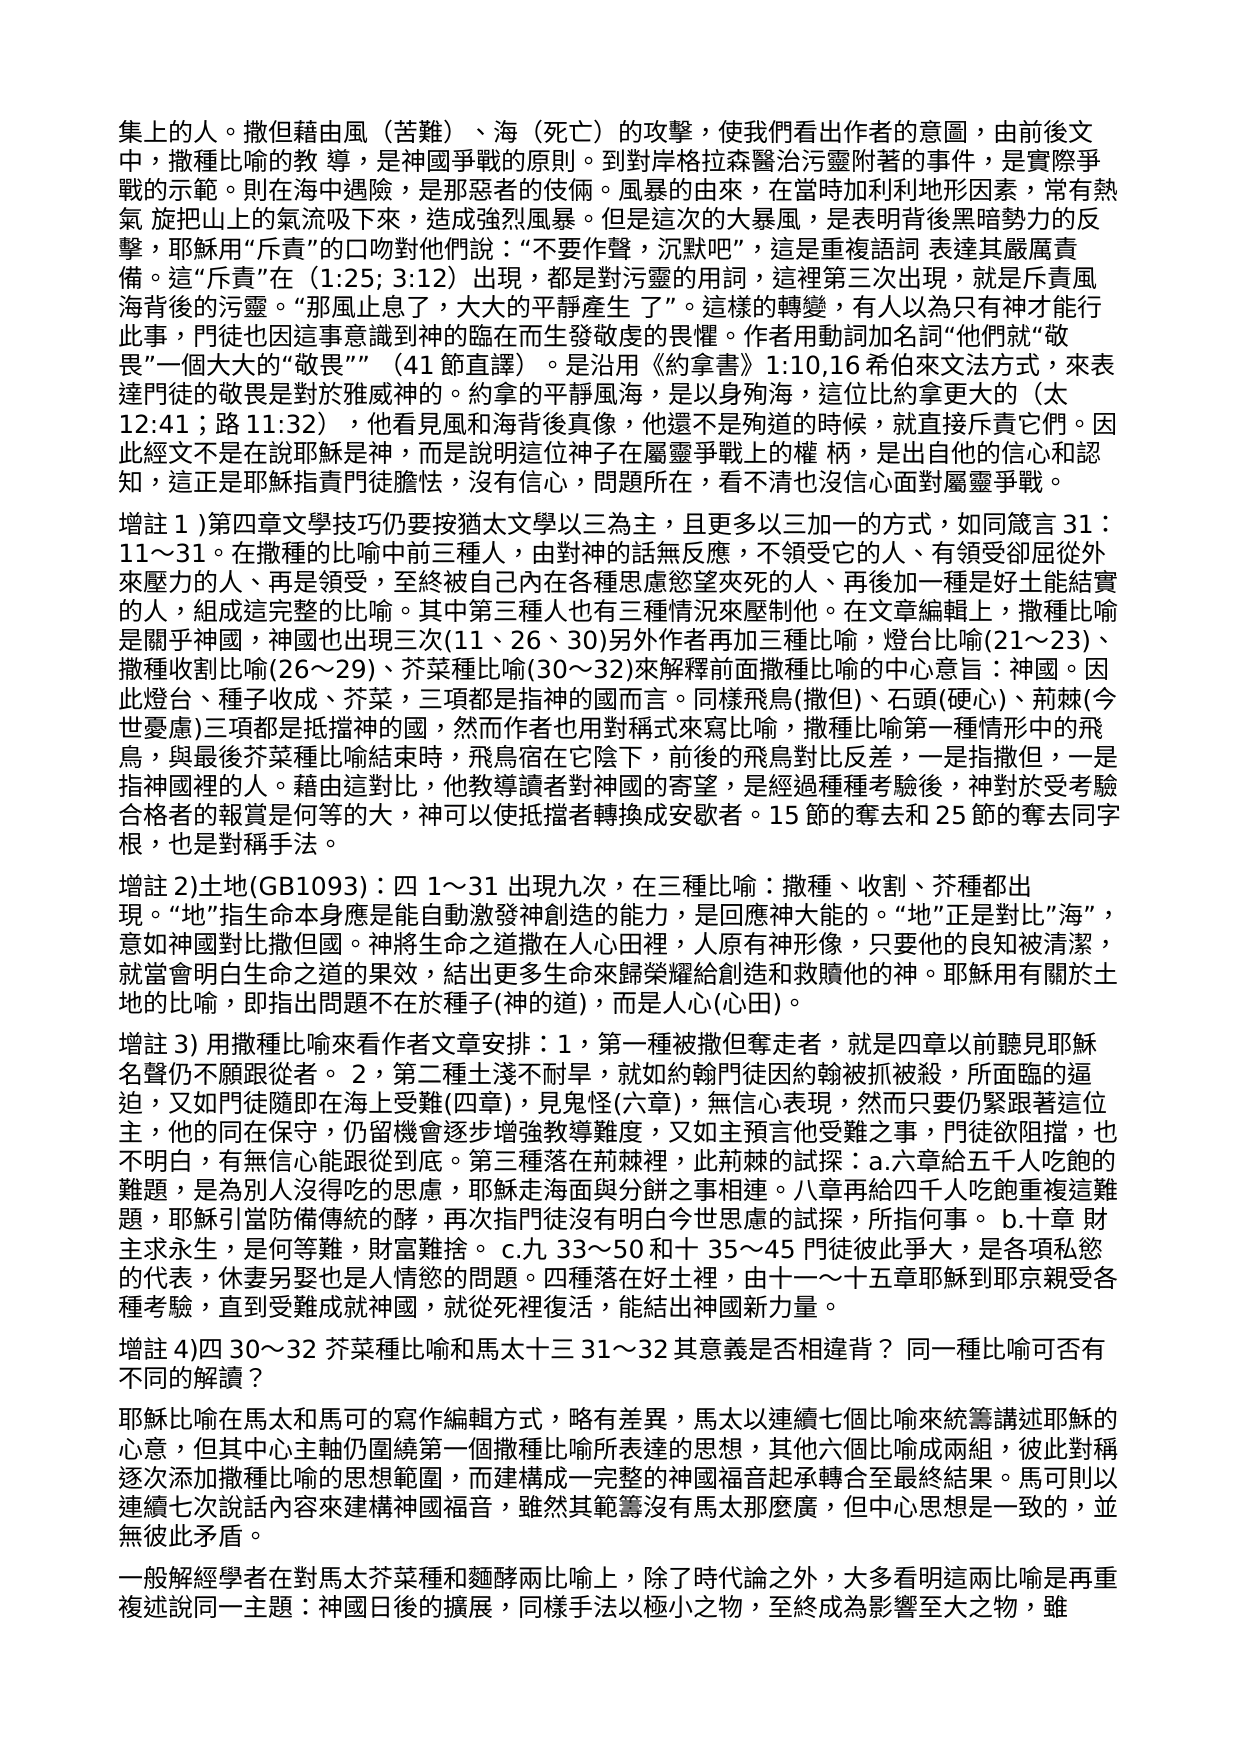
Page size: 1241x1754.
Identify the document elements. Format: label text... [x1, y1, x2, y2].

text 一般解經學者在對馬太芥菜種和麵酵兩比喻上，除了時代論之外，大多看明這兩比喻是再重複述說同一主題：神國日後的擴展，同樣手法以極小之物，至終成為影響至大之物，雖 [118, 1564, 1122, 1622]
text 增註3) 用撒種比喻來看作者文章安排：1，第一種被撒但奪走者，就是四章以前聽見耶穌名聲仍不願跟從者。 2，第二種土淺不耐旱，就如約翰門徒因約翰被抓被殺，所面臨的逼迫，又如門徒隨即在海上受難(四章)，見鬼怪(六章)，無信心表現，然而只要仍緊跟著這位主，他的同在保守，仍留機會逐步增強教導難度，又如主預言他受難之事，門徒欲阻擋，也不明白，有無信心能跟從到底。第三種落在荊棘裡，此荊棘的試探：a.六章給五千人吃飽的難題，是為別人沒得吃的思慮，耶穌走海面與分餅之事相連。八章再給四千人吃飽重複這難題，耶穌引當防備傳統的酵，再次指門徒沒有明白今世思慮的試探，所指何事。 b.十章 財主求永生，是何等難，財富難捨。 c.九 33～50和十 35～45 門徒彼此爭大，是各項私慾的代表，休妻另娶也是人情慾的問題。四種落在好土裡，由十一～十五章耶穌到耶京親受各種考驗，直到受難成就神國，就從死裡復活，能結出神國新力量。 [118, 1031, 1122, 1322]
text 增註2)土地(GB1093)：四 1～31 出現九次，在三種比喻：撒種、收割、芥種都出現。“地”指生命本身應是能自動激發神創造的能力，是回應神大能的。“地”正是對比”海”，意如神國對比撒但國。神將生命之道撒在人心田裡，人原有神形像，只要他的良知被清潔，就當會明白生命之道的果效，結出更多生命來歸榮耀給創造和救贖他的神。耶穌用有關於土地的比喻，即指出問題不在於種子(神的道)，而是人心(心田)。 [118, 872, 1122, 1018]
text 增註4)四30～32 芥菜種比喻和馬太十三31～32其意義是否相違背？ 同一種比喻可否有不同的解讀？ [118, 1335, 1122, 1393]
text 耶穌比喻在馬太和馬可的寫作編輯方式，略有差異，馬太以連續七個比喻來統籌講述耶穌的心意，但其中心主軸仍圍繞第一個撒種比喻所表達的思想，其他六個比喻成兩組，彼此對稱逐次添加撒種比喻的思想範圍，而建構成一完整的神國福音起承轉合至最終結果。馬可則以連續七次說話內容來建構神國福音，雖然其範籌沒有馬太那麼廣，但中心思想是一致的，並無彼此矛盾。 [118, 1406, 1122, 1551]
text 增註1 )第四章文學技巧仍要按猶太文學以三為主，且更多以三加一的方式，如同箴言31：11～31。在撒種的比喻中前三種人，由對神的話無反應，不領受它的人、有領受卻屈從外來壓力的人、再是領受，至終被自己內在各種思慮慾望夾死的人、再後加一種是好土能結實的人，組成這完整的比喻。其中第三種人也有三種情況來壓制他。在文章編輯上，撒種比喻是關乎神國，神國也出現三次(11、26、30)另外作者再加三種比喻，燈台比喻(21～23)、撒種收割比喻(26～29)、芥菜種比喻(30～32)來解釋前面撒種比喻的中心意旨：神國。因此燈台、種子收成、芥菜，三項都是指神的國而言。同樣飛鳥(撒但)、石頭(硬心)、荊棘(今世憂慮)三項都是抵擋神的國，然而作者也用對稱式來寫比喻，撒種比喻第一種情形中的飛鳥，與最後芥菜種比喻結束時，飛鳥宿在它陰下，前後的飛鳥對比反差，一是指撒但，一是指神國裡的人。藉由這對比，他教導讀者對神國的寄望，是經過種種考驗後，神對於受考驗合格者的報賞是何等的大，神可以使抵擋者轉換成安歇者。15節的奪去和25節的奪去同字根，也是對稱手法。 [118, 510, 1122, 860]
text 集上的人。撒但藉由風（苦難）、海（死亡）的攻擊，使我們看出作者的意圖，由前後文中，撒種比喻的教 導，是神國爭戰的原則。到對岸格拉森醫治污靈附著的事件，是實際爭戰的示範。則在海中遇險，是那惡者的伎倆。風暴的由來，在當時加利利地形因素，常有熱氣 旋把山上的氣流吸下來，造成強烈風暴。但是這次的大暴風，是表明背後黑暗勢力的反擊，耶穌用“斥責”的口吻對他們說：“不要作聲，沉默吧”，這是重複語詞 表達其嚴厲責備。這“斥責”在（1:25; 3:12）出現，都是對污靈的用詞，這裡第三次出現，就是斥責風海背後的污靈。“那風止息了，大大的平靜產生 了”。這樣的轉變，有人以為只有神才能行此事，門徒也因這事意識到神的臨在而生發敬虔的畏懼。作者用動詞加名詞“他們就“敬畏”一個大大的“敬畏”” （41節直譯）。是沿用《約拿書》1:10,16希伯來文法方式，來表達門徒的敬畏是對於雅威神的。約拿的平靜風海，是以身殉海，這位比約拿更大的（太 12:41；路11:32），他看見風和海背後真像，他還不是殉道的時候，就直接斥責它們。因此經文不是在說耶穌是神，而是說明這位神子在屬靈爭戰上的權 柄，是出自他的信心和認知，這正是耶穌指責門徒膽怯，沒有信心，問題所在，看不清也沒信心面對屬靈爭戰。 [118, 118, 1122, 497]
